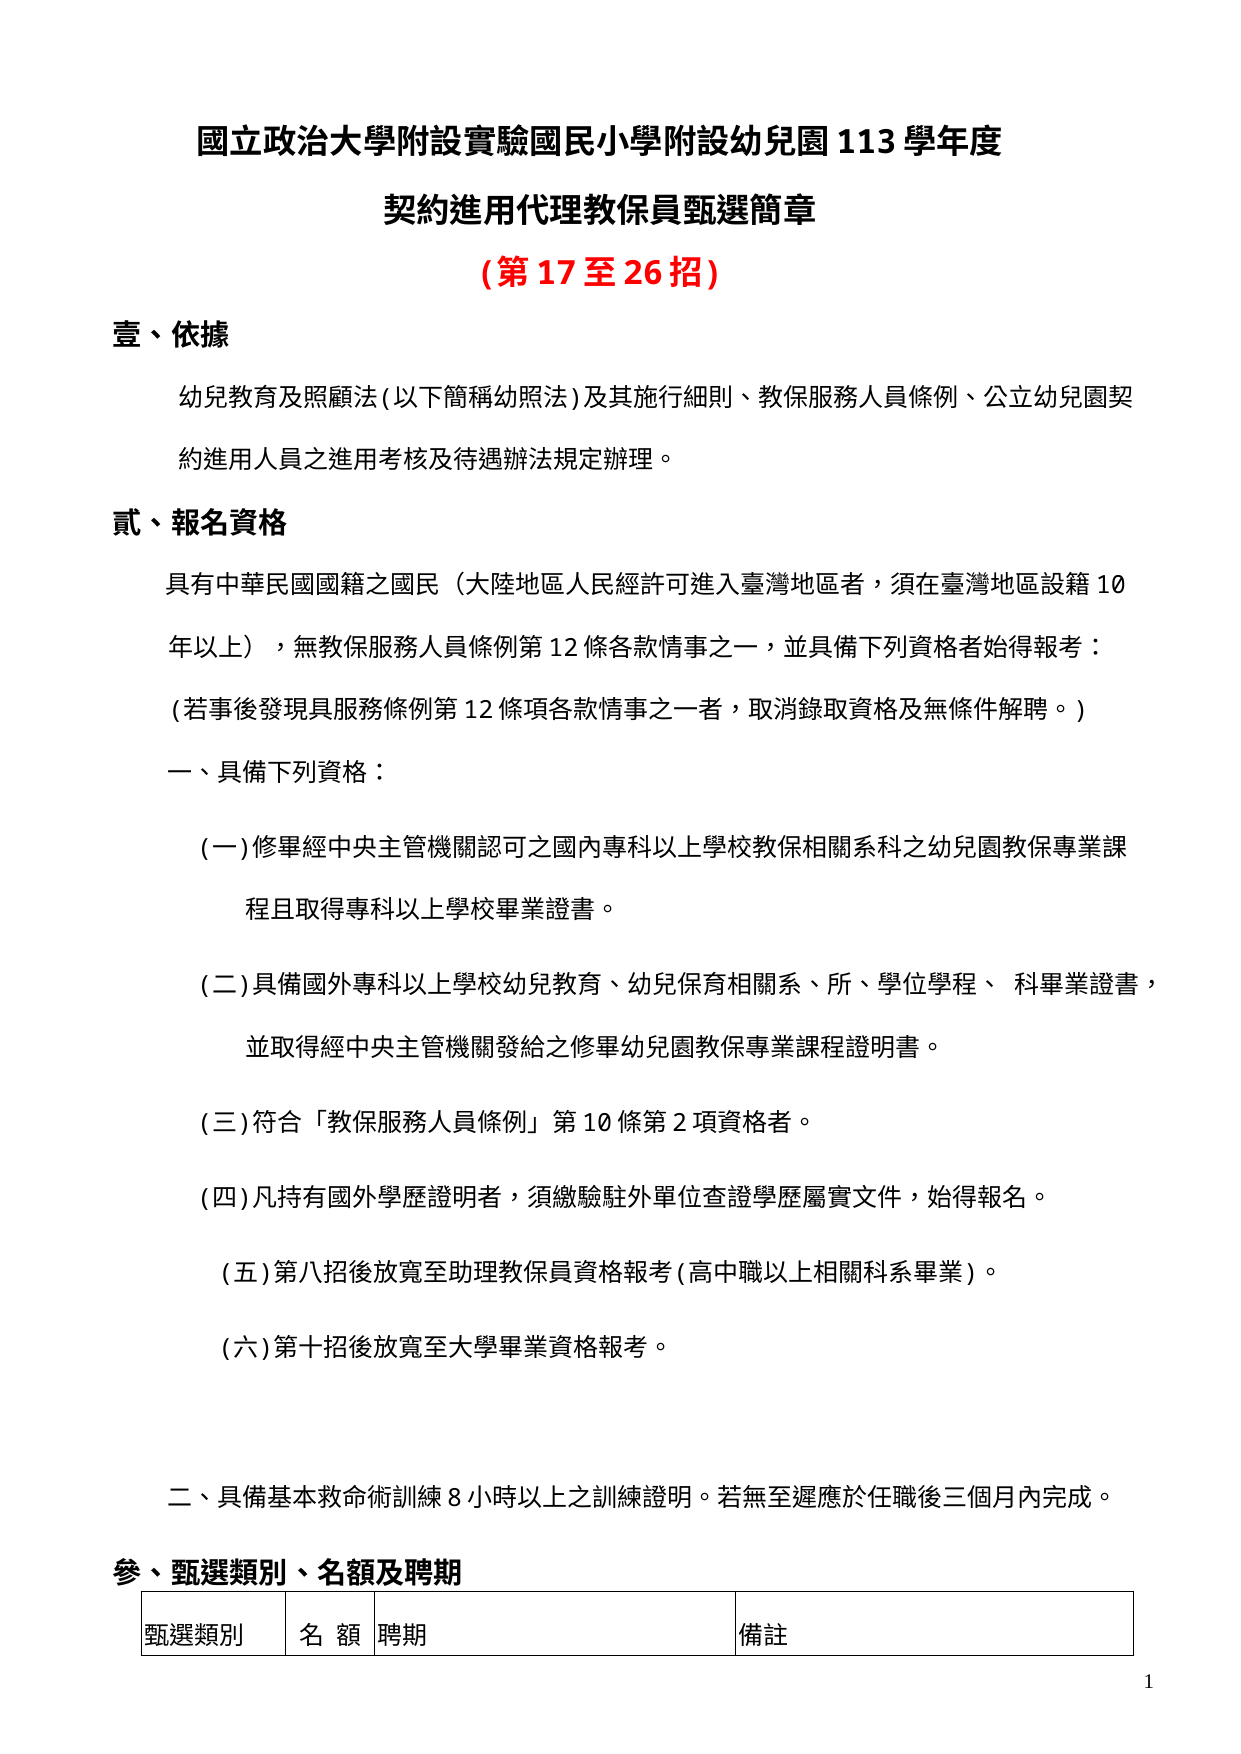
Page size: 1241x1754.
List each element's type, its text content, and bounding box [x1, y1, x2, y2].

text (若事後發現具服務條例第12條項各款情事之一者，取消錄取資格及無條件解聘。) [168, 666, 1146, 729]
text (六)第十招後放寬至大學畢業資格報考。 [53, 1304, 1146, 1366]
list 依據 [112, 291, 1146, 354]
text (二)具備國外專科以上學校幼兒教育、幼兒保育相關系、所、學位學程、 科畢業證書，並取得經中央主管機關發給之修畢幼兒園教保專業課程證明書。 [197, 941, 1146, 1066]
subtitle 國立政治大學附設實驗國民小學附設幼兒園113學年度 [53, 97, 1146, 160]
text (三)符合「教保服務人員條例」第10條第2項資格者。 [197, 1079, 1146, 1141]
text (一)修畢經中央主管機關認可之國內專科以上學校教保相關系科之幼兒園教保專業課程且取得專科以上學校畢業證書。 [197, 804, 1146, 929]
text 契約進用代理教保員甄選簡章 [53, 166, 1146, 229]
text 一、具備下列資格： [142, 729, 1146, 791]
list 報名資格 [112, 479, 1146, 541]
text (五)第八招後放寬至助理教保員資格報考(高中職以上相關科系畢業)。 [53, 1229, 1146, 1291]
text (第17至26招) [53, 229, 1146, 291]
text 幼兒教育及照顧法(以下簡稱幼照法)及其施行細則、教保服務人員條例、公立幼兒園契約進用人員之進用考核及待遇辦法規定辦理。 [178, 354, 1146, 479]
text (四)凡持有國外學歷證明者，須繳驗駐外單位查證學歷屬實文件，始得報名。 [197, 1154, 1146, 1216]
table_header 聘期 [375, 1592, 735, 1655]
text 具有中華民國國籍之國民（大陸地區人民經許可進入臺灣地區者，須在臺灣地區設籍10 [53, 541, 1146, 604]
list 甄選類別、名額及聘期 [112, 1529, 1146, 1591]
text 二、具備基本救命術訓練8小時以上之訓練證明。若無至遲應於任職後三個月內完成。 [142, 1454, 1146, 1516]
table_header 甄選類別 [142, 1592, 285, 1655]
table_header 備註 [736, 1592, 1133, 1655]
text 年以上），無教保服務人員條例第12條各款情事之一，並具備下列資格者始得報考： [168, 604, 1146, 666]
table_header 名 額 [286, 1592, 374, 1655]
